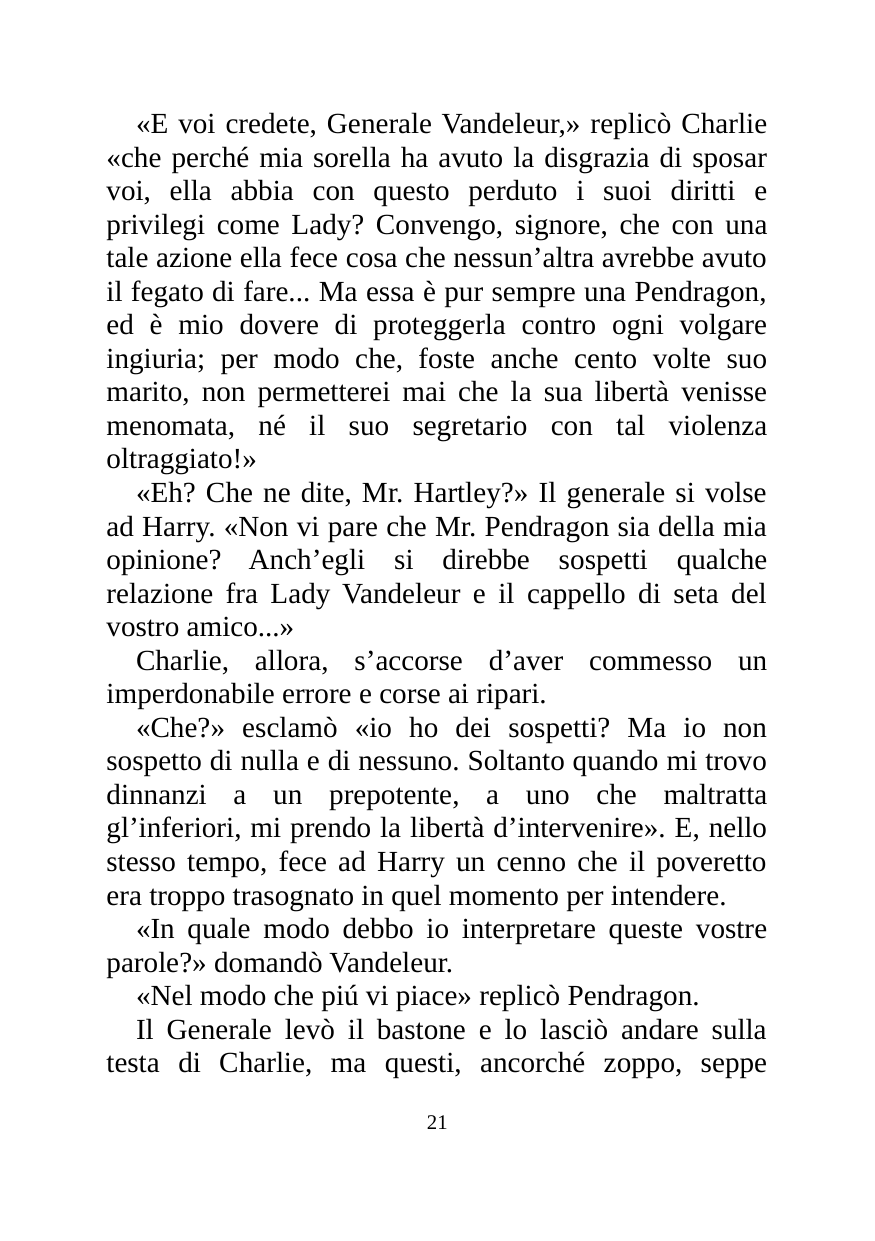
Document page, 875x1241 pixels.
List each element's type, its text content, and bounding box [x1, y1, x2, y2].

text «In quale modo debbo io interpretare queste vostre parole?» domandò Vandeleur. [106, 911, 768, 978]
text «Eh? Che ne dite, Mr. Hartley?» Il generale si volse ad Harry. «Non vi pare che Mr. Pendragon sia della mia opinione? Anch’egli si direbbe sospetti qualche relazione fra Lady Vandeleur e il cappello di seta del vostro amico...» [106, 475, 768, 643]
text «Nel modo che piú vi piace» replicò Pendragon. [106, 978, 768, 1012]
text «E voi credete, Generale Vandeleur,» replicò Charlie «che perché mia sorella ha avuto la disgrazia di sposar voi, ella abbia con questo perduto i suoi diritti e privilegi come Lady? Convengo, signore, che con una tale azione ella fece cosa che nessun’altra avrebbe avuto il fegato di fare... Ma essa è pur sempre una Pendragon, ed è mio dovere di proteggerla contro ogni volgare ingiuria; per modo che, foste anche cento volte suo marito, non permetterei mai che la sua libertà venisse menomata, né il suo segretario con tal violenza oltraggiato!» [106, 106, 768, 475]
text Il Generale levò il bastone e lo lasciò andare sulla testa di Charlie, ma questi, ancorché zoppo, seppe [106, 1012, 768, 1079]
text «Che?» esclamò «io ho dei sospetti? Ma io non sospetto di nulla e di nessuno. Soltanto quando mi trovo dinnanzi a un prepotente, a uno che maltratta gl’inferiori, mi prendo la libertà d’intervenire». E, nello stesso tempo, fece ad Harry un cenno che il poveretto era troppo trasognato in quel momento per intendere. [106, 710, 768, 911]
text Charlie, allora, s’accorse d’aver commesso un imperdonabile errore e corse ai ripari. [106, 643, 768, 710]
